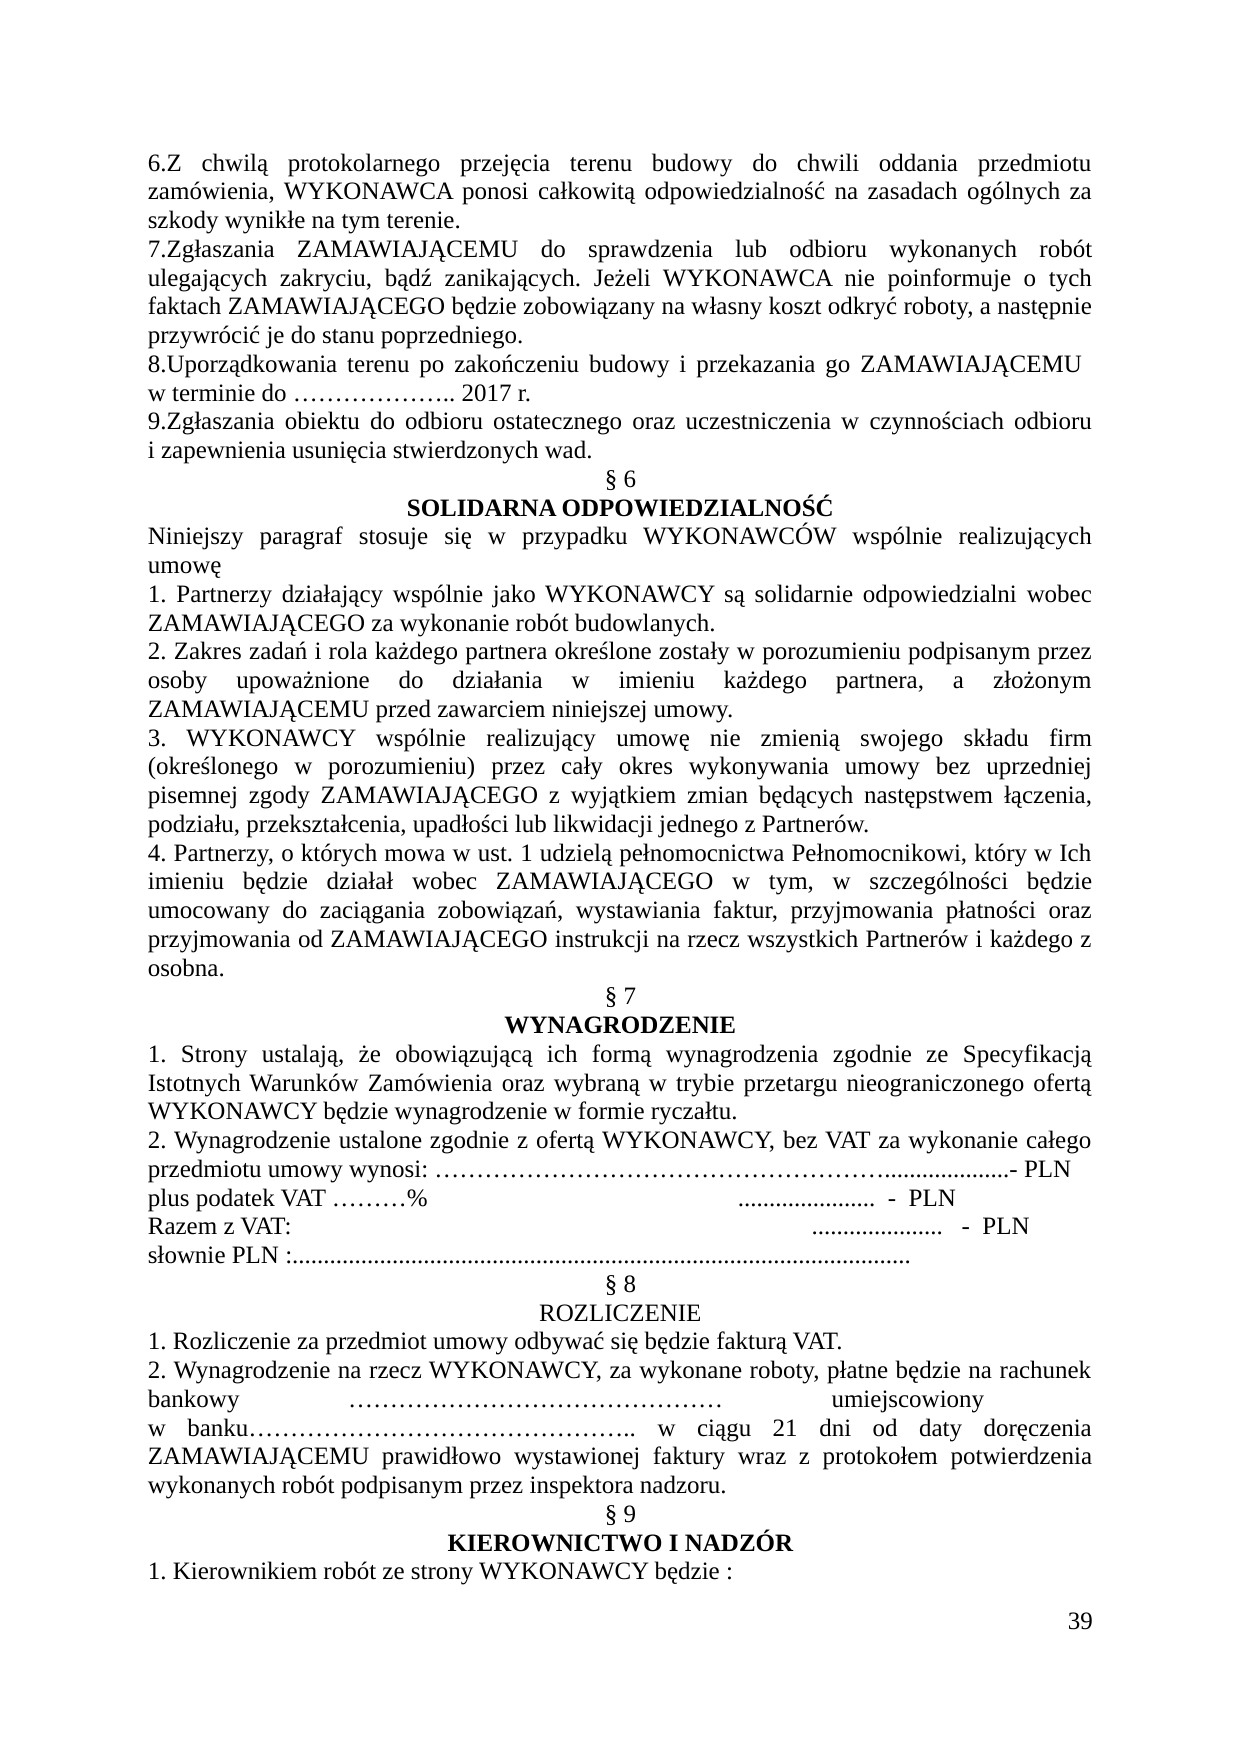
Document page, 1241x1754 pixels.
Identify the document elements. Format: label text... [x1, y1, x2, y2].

text 2. Zakres zadań i rola każdego partnera określone zostały w porozumieniu podpisanym przez osoby upoważnione do działania w imieniu każdego partnera, a złożonym ZAMAWIAJĄCEMU przed zawarciem niniejszej umowy. [148, 636, 1093, 723]
text 2. Wynagrodzenie na rzecz WYKONAWCY, za wykonane roboty, płatne będzie na rachunek bankowy ……………………………………… umiejscowiony w banku……………………………………….. w ciągu 21 dni od daty doręczenia ZAMAWIAJĄCEMU prawidłowo wystawionej faktury wraz z protokołem potwierdzenia wykonanych robót podpisanym przez inspektora nadzoru. [148, 1355, 1093, 1499]
text plus podatek VAT ………% ...................... - PLN Razem z VAT: ..................... - PLN [148, 1183, 1093, 1240]
text § 6 [148, 464, 1093, 493]
text 8.Uporządkowania terenu po zakończeniu budowy i przekazania go ZAMAWIAJĄCEMU w terminie do ……………….. 2017 r. [148, 349, 1093, 406]
text ROZLICZENIE [148, 1298, 1093, 1326]
text 1. Rozliczenie za przedmiot umowy odbywać się będzie fakturą VAT. [148, 1326, 1093, 1355]
text 1. Strony ustalają, że obowiązującą ich formą wynagrodzenia zgodnie ze Specyfikacją Istotnych Warunków Zamówienia oraz wybraną w trybie przetargu nieograniczonego ofertą WYKONAWCY będzie wynagrodzenie w formie ryczałtu. [148, 1039, 1093, 1125]
text SOLIDARNA ODPOWIEDZIALNOŚĆ [148, 493, 1093, 521]
text 2. Wynagrodzenie ustalone zgodnie z ofertą WYKONAWCY, bez VAT za wykonanie całego przedmiotu umowy wynosi: ………………………………………………....................- PLN [148, 1125, 1093, 1183]
text § 8 [148, 1269, 1093, 1298]
text § 7 [148, 981, 1093, 1010]
text 1. Kierownikiem robót ze strony WYKONAWCY będzie : [148, 1556, 1093, 1585]
text słownie PLN :................................................................................................... [148, 1240, 1093, 1269]
text § 9 [148, 1499, 1093, 1528]
text 4. Partnerzy, o których mowa w ust. 1 udzielą pełnomocnictwa Pełnomocnikowi, który w Ich imieniu będzie działał wobec ZAMAWIAJĄCEGO w tym, w szczególności będzie umocowany do zaciągania zobowiązań, wystawiania faktur, przyjmowania płatności oraz przyjmowania od ZAMAWIAJĄCEGO instrukcji na rzecz wszystkich Partnerów i każdego z osobna. [148, 838, 1093, 981]
text Niniejszy paragraf stosuje się w przypadku WYKONAWCÓW wspólnie realizujących umowę 1. Partnerzy działający wspólnie jako WYKONAWCY są solidarnie odpowiedzialni wobec ZAMAWIAJĄCEGO za wykonanie robót budowlanych. [148, 521, 1093, 636]
text WYNAGRODZENIE [148, 1010, 1093, 1039]
text 6.Z chwilą protokolarnego przejęcia terenu budowy do chwili oddania przedmiotu zamówienia, WYKONAWCA ponosi całkowitą odpowiedzialność na zasadach ogólnych za szkody wynikłe na tym terenie. [148, 148, 1093, 234]
text 9.Zgłaszania obiektu do odbioru ostatecznego oraz uczestniczenia w czynnościach odbioru i zapewnienia usunięcia stwierdzonych wad. [148, 406, 1093, 464]
text 7.Zgłaszania ZAMAWIAJĄCEMU do sprawdzenia lub odbioru wykonanych robót ulegających zakryciu, bądź zanikających. Jeżeli WYKONAWCA nie poinformuje o tych faktach ZAMAWIAJĄCEGO będzie zobowiązany na własny koszt odkryć roboty, a następnie przywrócić je do stanu poprzedniego. [148, 234, 1093, 349]
text 3. WYKONAWCY wspólnie realizujący umowę nie zmienią swojego składu firm (określonego w porozumieniu) przez cały okres wykonywania umowy bez uprzedniej pisemnej zgody ZAMAWIAJĄCEGO z wyjątkiem zmian będących następstwem łączenia, podziału, przekształcenia, upadłości lub likwidacji jednego z Partnerów. [148, 723, 1093, 838]
text KIEROWNICTWO I NADZÓR [148, 1528, 1093, 1556]
